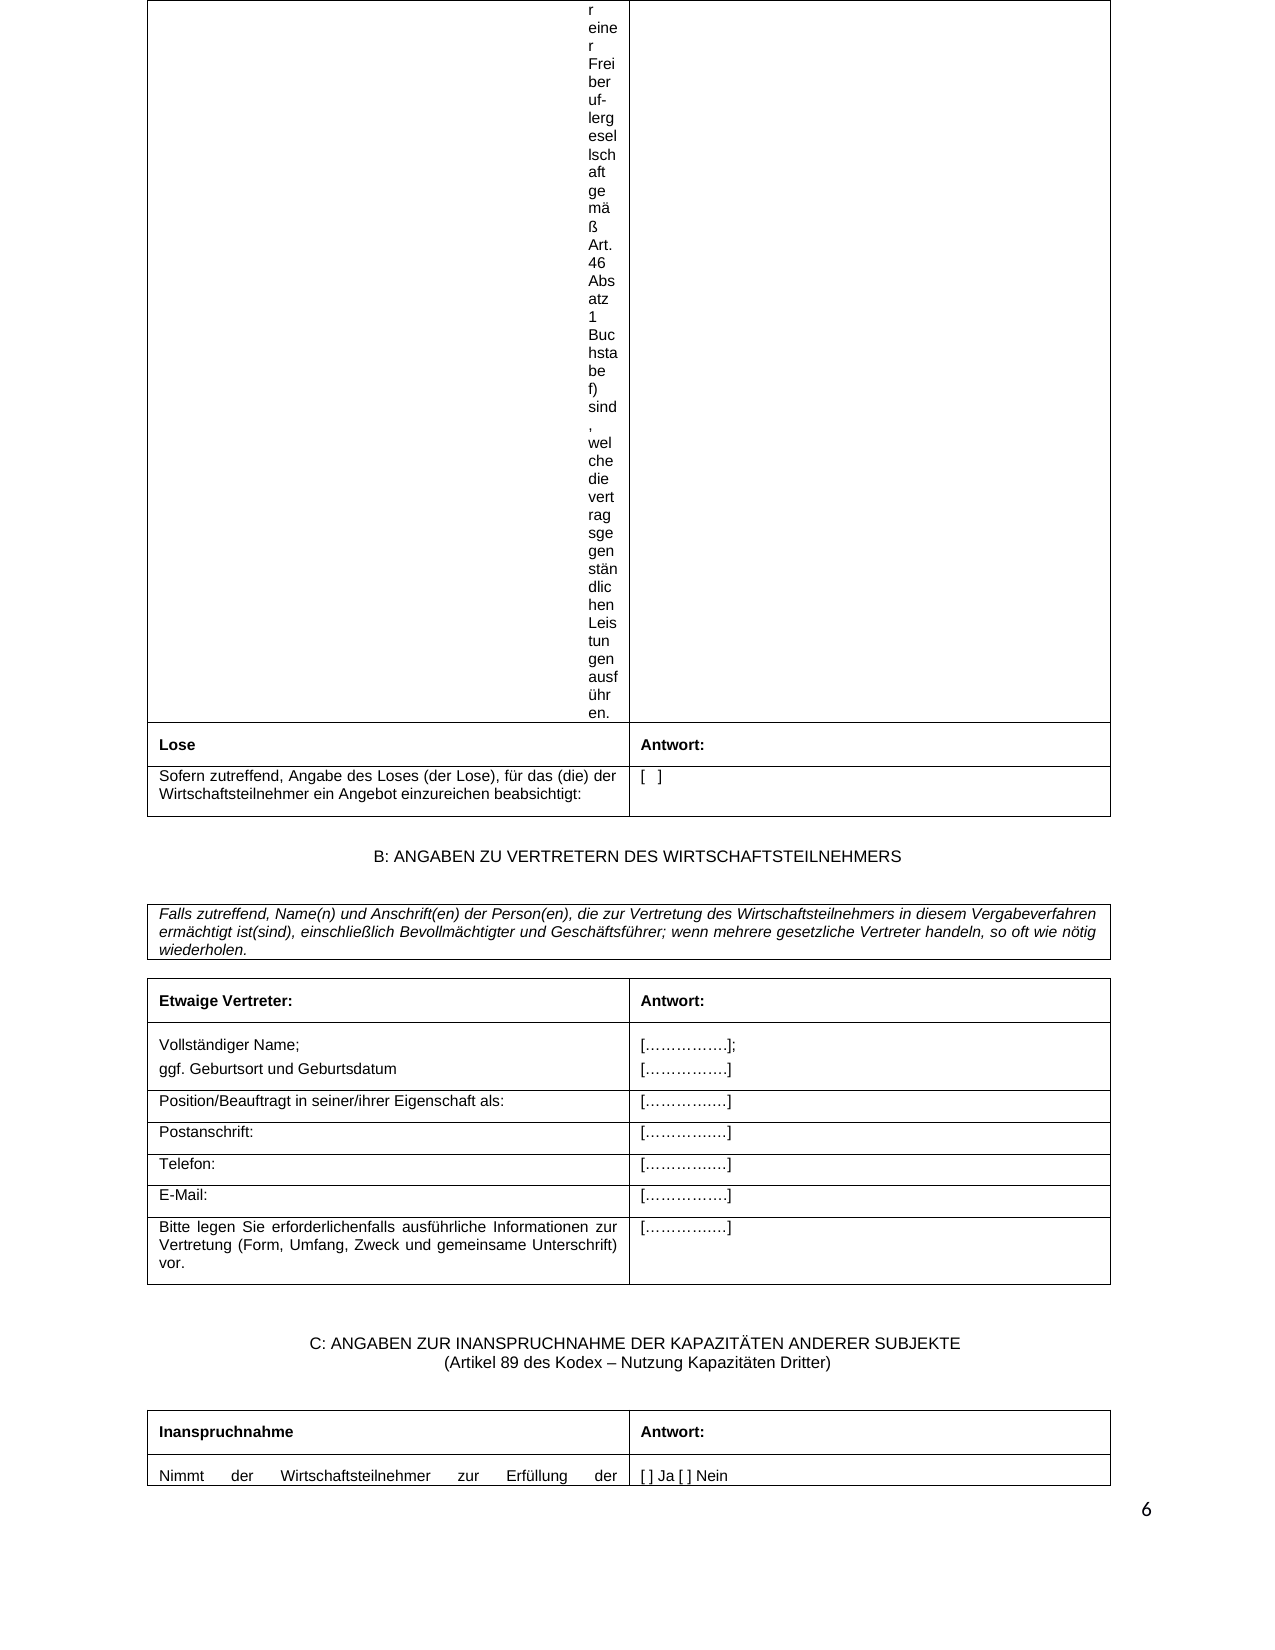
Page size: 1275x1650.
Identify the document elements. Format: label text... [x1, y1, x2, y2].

table_header Falls zutreffend, Name(n) und Anschrift(en) der Person(en), die zur Vertretung des Wirtschaftsteilnehmers in diesem Vergabeverfahren ermächtigt ist(sind), einschließlich Bevollmächtigter und Geschäftsführer; wenn mehrere gesetzliche Vertreter handeln, so oft wie nötig wiederholen. [148, 905, 1110, 959]
table_cell Lose [148, 723, 629, 766]
subtitle B: ANGABEN ZU VERTRETERN DES WIRTSCHAFTSTEILNEHMERS [148, 847, 1127, 866]
table_cell […………….] [630, 1186, 1110, 1217]
table_cell E-Mail: [148, 1186, 629, 1217]
table_cell Postanschrift: [148, 1123, 629, 1153]
table_cell [ ] Ja [ ] Nein [630, 1455, 1110, 1485]
table_cell [630, 1, 1110, 722]
table_cell [………….…] [630, 1155, 1110, 1185]
subtitle C: ANGABEN ZUR INANSPRUCHNAHME DER KAPAZITÄTEN ANDERER SUBJEKTE (Artikel 89 des Kodex – Nutzung Kapazitäten Dritter) [148, 1334, 1127, 1372]
table_cell [………….…] [630, 1218, 1110, 1284]
table_cell [ ] [630, 767, 1110, 816]
table_cell Bitte legen Sie erforderlichenfalls ausführliche Informationen zur Vertretung (Form, Umfang, Zweck und gemeinsame Unterschrift) vor. [148, 1218, 629, 1284]
table_cell Antwort: [630, 723, 1110, 766]
table_cell Sofern zutreffend, Angabe des Loses (der Lose), für das (die) der Wirtschaftsteilnehmer ein Angebot einzureichen beabsichtigt: [148, 767, 629, 816]
table_cell Nimmt der Wirtschaftsteilnehmer zur Erfüllung der [148, 1455, 629, 1485]
table_header Etwaige Vertreter: [148, 979, 629, 1022]
table_cell [………….…] [630, 1091, 1110, 1122]
table_cell […………….]; […………….] [630, 1023, 1110, 1090]
table_cell Position/Beauftragt in seiner/ihrer Eigenschaft als: [148, 1091, 629, 1122]
table_cell Vollständiger Name; ggf. Geburtsort und Geburtsdatum [148, 1023, 629, 1090]
table_header Antwort: [630, 979, 1110, 1022]
table_header Inanspruchnahme [148, 1411, 629, 1454]
table_cell Telefon: [148, 1155, 629, 1185]
table_cell [………….…] [630, 1123, 1110, 1153]
table_cell Falls ja: Bitte geben Sie an, welche Funktion der Wirtschaftsteilneh­mer in der Bietergemeinschaft oder im Konsortium, in der EWIV, der Vernetzung von Unternehmen gemäß Art. 45 Ab­satz 2 Buchstaben d), e), f) und g) und Art. 46 Absatz 1 Buchstaben a), b), c), d) und e) des Kodex (federführen­des Mitglied, Verantwortliches Mitglied für spezifische Aufgaben usw.): Geben Sie bitte an, welche weiteren Wirtschaftsteilnehmer mit ihm gemeinsam am Vergabeverfahren teilnehmen Ggf. Bezeichnung der teilnehmenden Gruppe: Falls zutreffend: geben Sie bitte die Bezeichnung der Wirt­schaftsteilnehmer an, welche Teil eines Konsortiums laut Art. 45 Absatz 2 Buchstaben b) und c) oder einer Freiberuf­lergesellschaft gemäß Art. 46 Absatz 1 Buchstabe f) sind, welche die vertragsgegenständlichen Leistungen ausführen. [148, 1, 629, 722]
table_header Antwort: [630, 1411, 1110, 1454]
